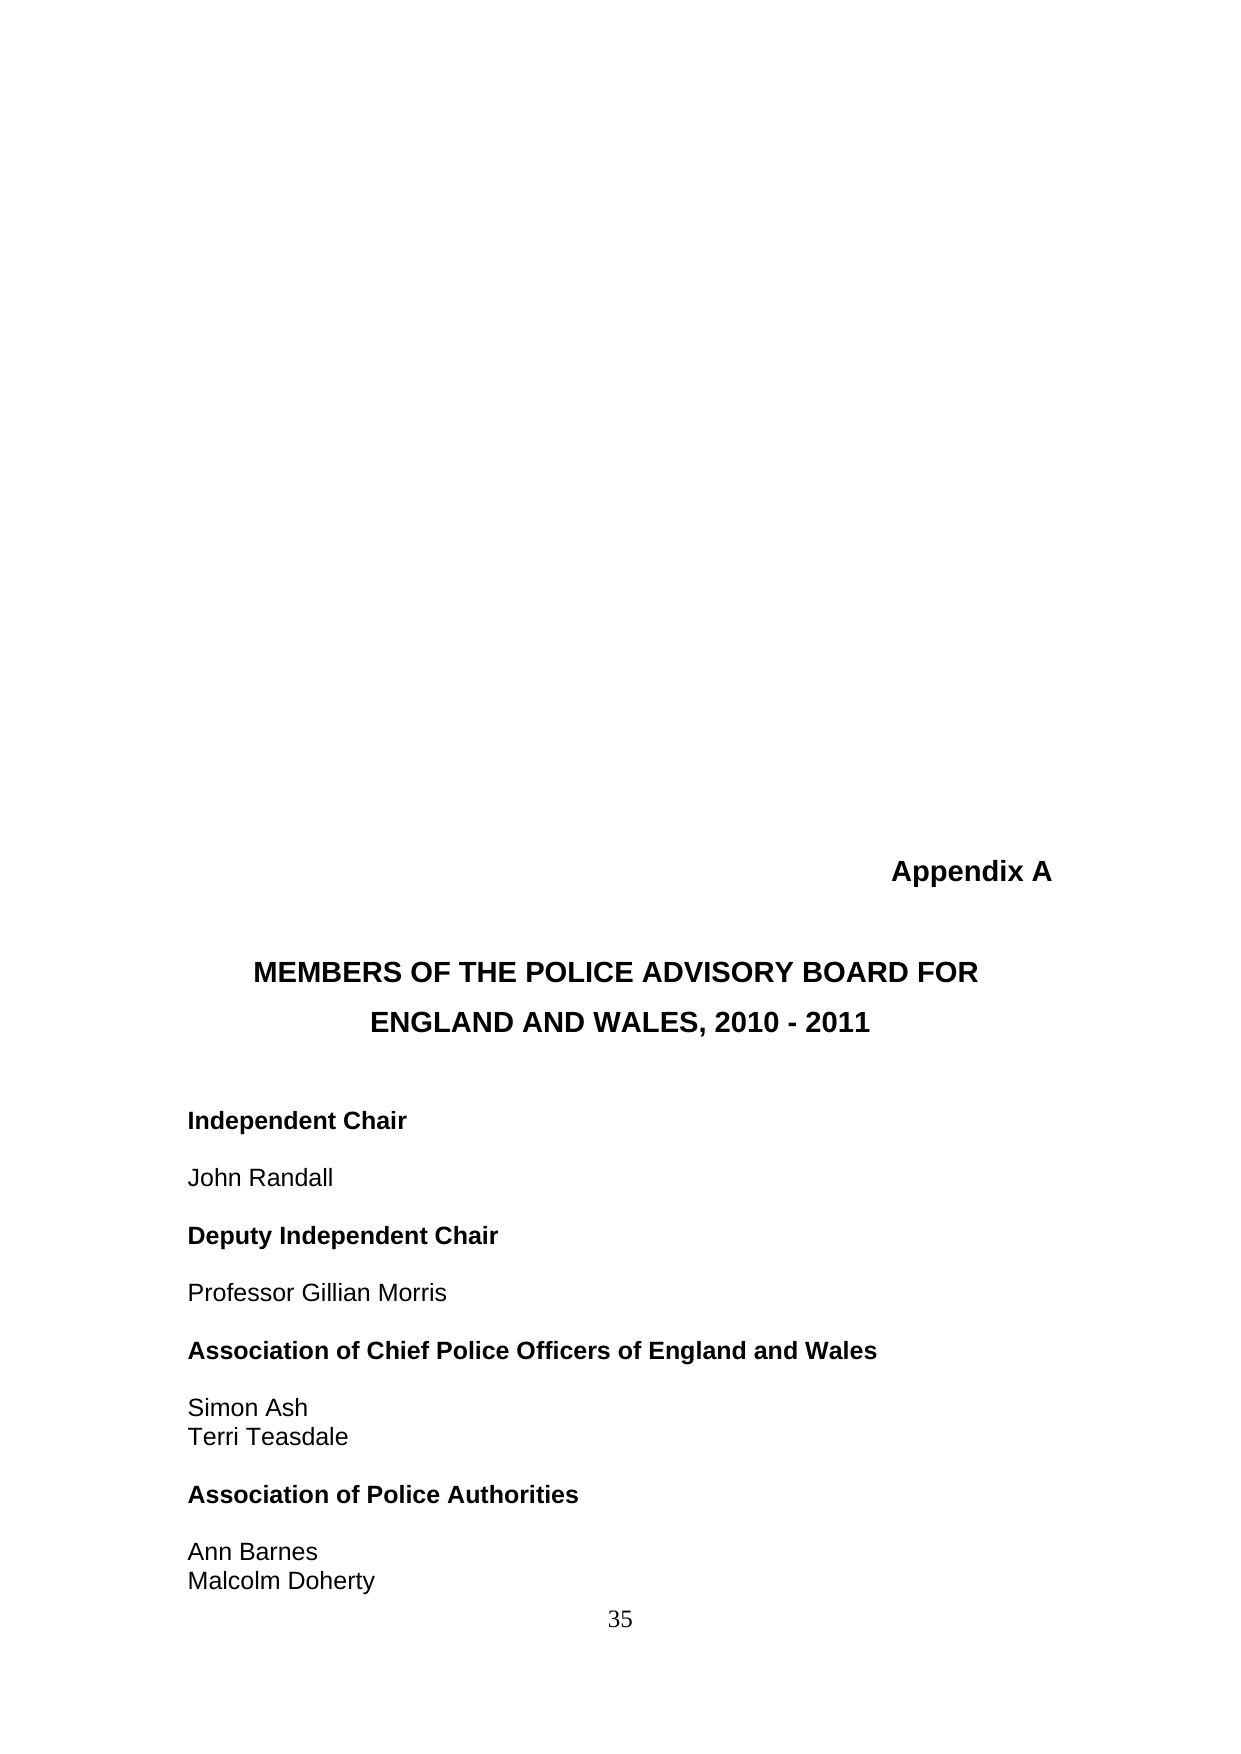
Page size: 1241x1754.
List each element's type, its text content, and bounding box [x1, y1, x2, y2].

text Ann Barnes [187, 1537, 1053, 1566]
text Appendix A [187, 854, 1053, 888]
text Professor Gillian Morris [187, 1278, 1053, 1307]
text Association of Chief Police Officers of England and Wales [187, 1336, 1053, 1365]
text Association of Police Authorities [187, 1480, 1053, 1508]
text Deputy Independent Chair [187, 1221, 1053, 1250]
text Terri Teasdale [187, 1422, 1053, 1451]
text John Randall [187, 1163, 1053, 1192]
text Simon Ash [187, 1393, 1053, 1422]
text Malcolm Doherty [187, 1566, 1053, 1595]
text ENGLAND AND WALES, 2010 - 2011 [187, 1005, 1053, 1039]
text MEMBERS OF THE POLICE ADVISORY BOARD FOR [187, 955, 1053, 988]
text Independent Chair [187, 1106, 1053, 1135]
